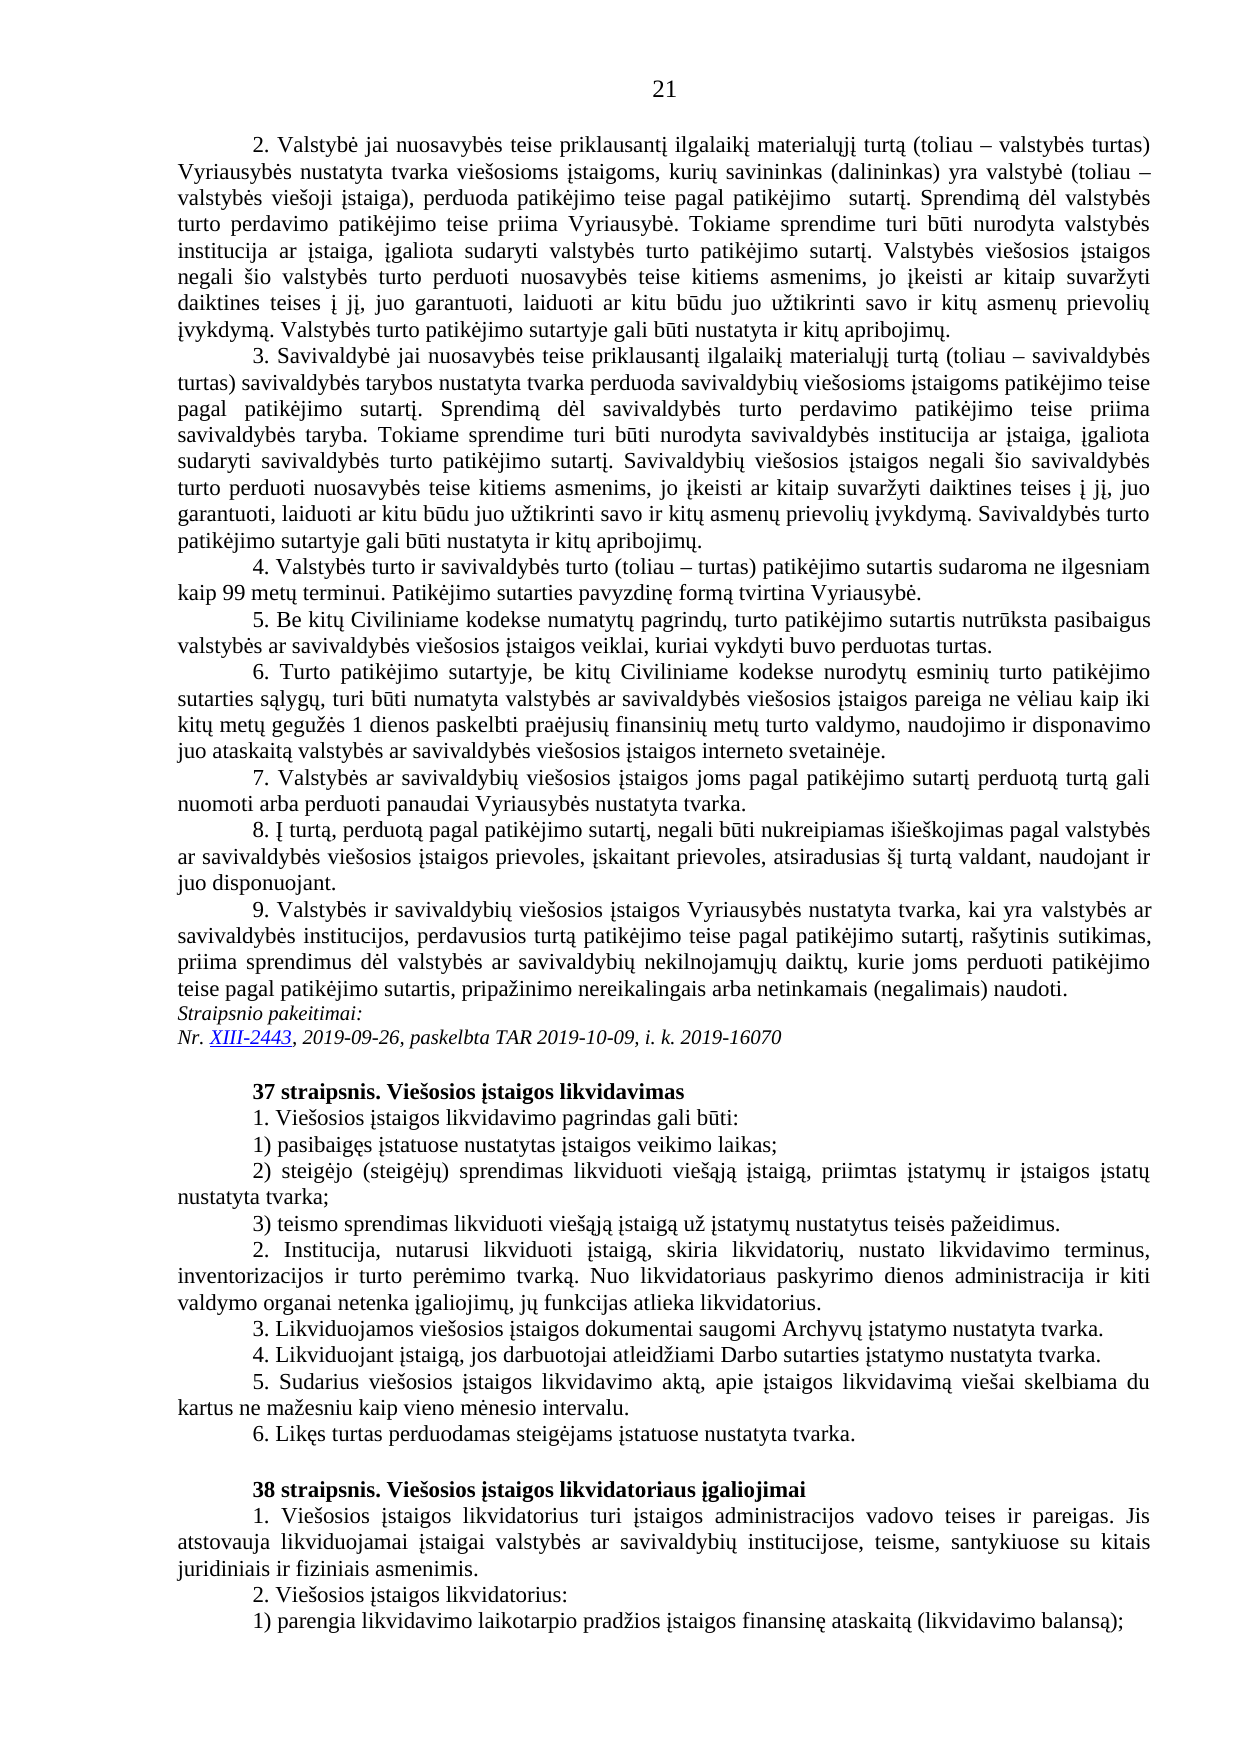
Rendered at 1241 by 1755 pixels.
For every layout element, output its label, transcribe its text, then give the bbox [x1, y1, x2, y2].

text 2. Institucija, nutarusi likviduoti įstaigą, skiria likvidatorių, nustato likvidavimo terminus, inventorizacijos ir turto perėmimo tvarką. Nuo likvidatoriaus paskyrimo dienos administracija ir kiti valdymo organai netenka įgaliojimų, jų funkcijas atlieka likvidatorius. [177, 1236, 1152, 1315]
text Nr. XIII-2443, 2019-09-26, paskelbta TAR 2019-10-09, i. k. 2019-16070 [177, 1025, 1152, 1049]
text 7. Valstybės ar savivaldybių viešosios įstaigos joms pagal patikėjimo sutartį perduotą turtą gali nuomoti arba perduoti panaudai Vyriausybės nustatyta tvarka. [177, 764, 1152, 817]
text 3. Likviduojamos viešosios įstaigos dokumentai saugomi Archyvų įstatymo nustatyta tvarka. [177, 1315, 1152, 1341]
text 1) parengia likvidavimo laikotarpio pradžios įstaigos finansinę ataskaitą (likvidavimo balansą); [177, 1607, 1152, 1634]
text 37 straipsnis. Viešosios įstaigos likvidavimas [177, 1078, 1152, 1104]
text 4. Likviduojant įstaigą, jos darbuotojai atleidžiami Darbo sutarties įstatymo nustatyta tvarka. [177, 1341, 1152, 1368]
text Straipsnio pakeitimai: [177, 1001, 1152, 1025]
text 38 straipsnis. Viešosios įstaigos likvidatoriaus įgaliojimai [177, 1476, 1152, 1502]
text 2. Valstybė jai nuosavybės teise priklausantį ilgalaikį materialųjį turtą (toliau – valstybės turtas) Vyriausybės nustatyta tvarka viešosioms įstaigoms, kurių savininkas (dalininkas) yra valstybė (toliau – valstybės viešoji įstaiga), perduoda patikėjimo teise pagal patikėjimo sutartį. Sprendimą dėl valstybės turto perdavimo patikėjimo teise priima Vyriausybė. Tokiame sprendime turi būti nurodyta valstybės institucija ar įstaiga, įgaliota sudaryti valstybės turto patikėjimo sutartį. Valstybės viešosios įstaigos negali šio valstybės turto perduoti nuosavybės teise kitiems asmenims, jo įkeisti ar kitaip suvaržyti daiktines teises į jį, juo garantuoti, laiduoti ar kitu būdu juo užtikrinti savo ir kitų asmenų prievolių įvykdymą. Valstybės turto patikėjimo sutartyje gali būti nustatyta ir kitų apribojimų. [177, 131, 1152, 342]
text 9. Valstybės ir savivaldybių viešosios įstaigos Vyriausybės nustatyta tvarka, kai yra valstybės ar savivaldybės institucijos, perdavusios turtą patikėjimo teise pagal patikėjimo sutartį, rašytinis sutikimas, priima sprendimus dėl valstybės ar savivaldybių nekilnojamųjų daiktų, kurie joms perduoti patikėjimo teise pagal patikėjimo sutartis, pripažinimo nereikalingais arba netinkamais (negalimais) naudoti. [177, 896, 1152, 1001]
text 1. Viešosios įstaigos likvidatorius turi įstaigos administracijos vadovo teises ir pareigas. Jis atstovauja likviduojamai įstaigai valstybės ar savivaldybių institucijose, teisme, santykiuose su kitais juridiniais ir fiziniais asmenimis. [177, 1502, 1152, 1581]
text 2. Viešosios įstaigos likvidatorius: [177, 1581, 1152, 1607]
text 1. Viešosios įstaigos likvidavimo pagrindas gali būti: [177, 1104, 1152, 1131]
text 6. Likęs turtas perduodamas steigėjams įstatuose nustatyta tvarka. [177, 1421, 1152, 1447]
text 6. Turto patikėjimo sutartyje, be kitų Civiliniame kodekse nurodytų esminių turto patikėjimo sutarties sąlygų, turi būti numatyta valstybės ar savivaldybės viešosios įstaigos pareiga ne vėliau kaip iki kitų metų gegužės 1 dienos paskelbti praėjusių finansinių metų turto valdymo, naudojimo ir disponavimo juo ataskaitą valstybės ar savivaldybės viešosios įstaigos interneto svetainėje. [177, 658, 1152, 764]
text 4. Valstybės turto ir savivaldybės turto (toliau – turtas) patikėjimo sutartis sudaroma ne ilgesniam kaip 99 metų terminui. Patikėjimo sutarties pavyzdinę formą tvirtina Vyriausybė. [177, 553, 1152, 606]
text 5. Sudarius viešosios įstaigos likvidavimo aktą, apie įstaigos likvidavimą viešai skelbiama du kartus ne mažesniu kaip vieno mėnesio intervalu. [177, 1368, 1152, 1421]
text 2) steigėjo (steigėjų) sprendimas likviduoti viešąją įstaigą, priimtas įstatymų ir įstaigos įstatų nustatyta tvarka; [177, 1157, 1152, 1210]
text 8. Į turtą, perduotą pagal patikėjimo sutartį, negali būti nukreipiamas išieškojimas pagal valstybės ar savivaldybės viešosios įstaigos prievoles, įskaitant prievoles, atsiradusias šį turtą valdant, naudojant ir juo disponuojant. [177, 817, 1152, 896]
text 1) pasibaigęs įstatuose nustatytas įstaigos veikimo laikas; [177, 1131, 1152, 1157]
text 3. Savivaldybė jai nuosavybės teise priklausantį ilgalaikį materialųjį turtą (toliau – savivaldybės turtas) savivaldybės tarybos nustatyta tvarka perduoda savivaldybių viešosioms įstaigoms patikėjimo teise pagal patikėjimo sutartį. Sprendimą dėl savivaldybės turto perdavimo patikėjimo teise priima savivaldybės taryba. Tokiame sprendime turi būti nurodyta savivaldybės institucija ar įstaiga, įgaliota sudaryti savivaldybės turto patikėjimo sutartį. Savivaldybių viešosios įstaigos negali šio savivaldybės turto perduoti nuosavybės teise kitiems asmenims, jo įkeisti ar kitaip suvaržyti daiktines teises į jį, juo garantuoti, laiduoti ar kitu būdu juo užtikrinti savo ir kitų asmenų prievolių įvykdymą. Savivaldybės turto patikėjimo sutartyje gali būti nustatyta ir kitų apribojimų. [177, 342, 1152, 553]
text 3) teismo sprendimas likviduoti viešąją įstaigą už įstatymų nustatytus teisės pažeidimus. [177, 1210, 1152, 1236]
text 5. Be kitų Civiliniame kodekse numatytų pagrindų, turto patikėjimo sutartis nutrūksta pasibaigus valstybės ar savivaldybės viešosios įstaigos veiklai, kuriai vykdyti buvo perduotas turtas. [177, 606, 1152, 658]
